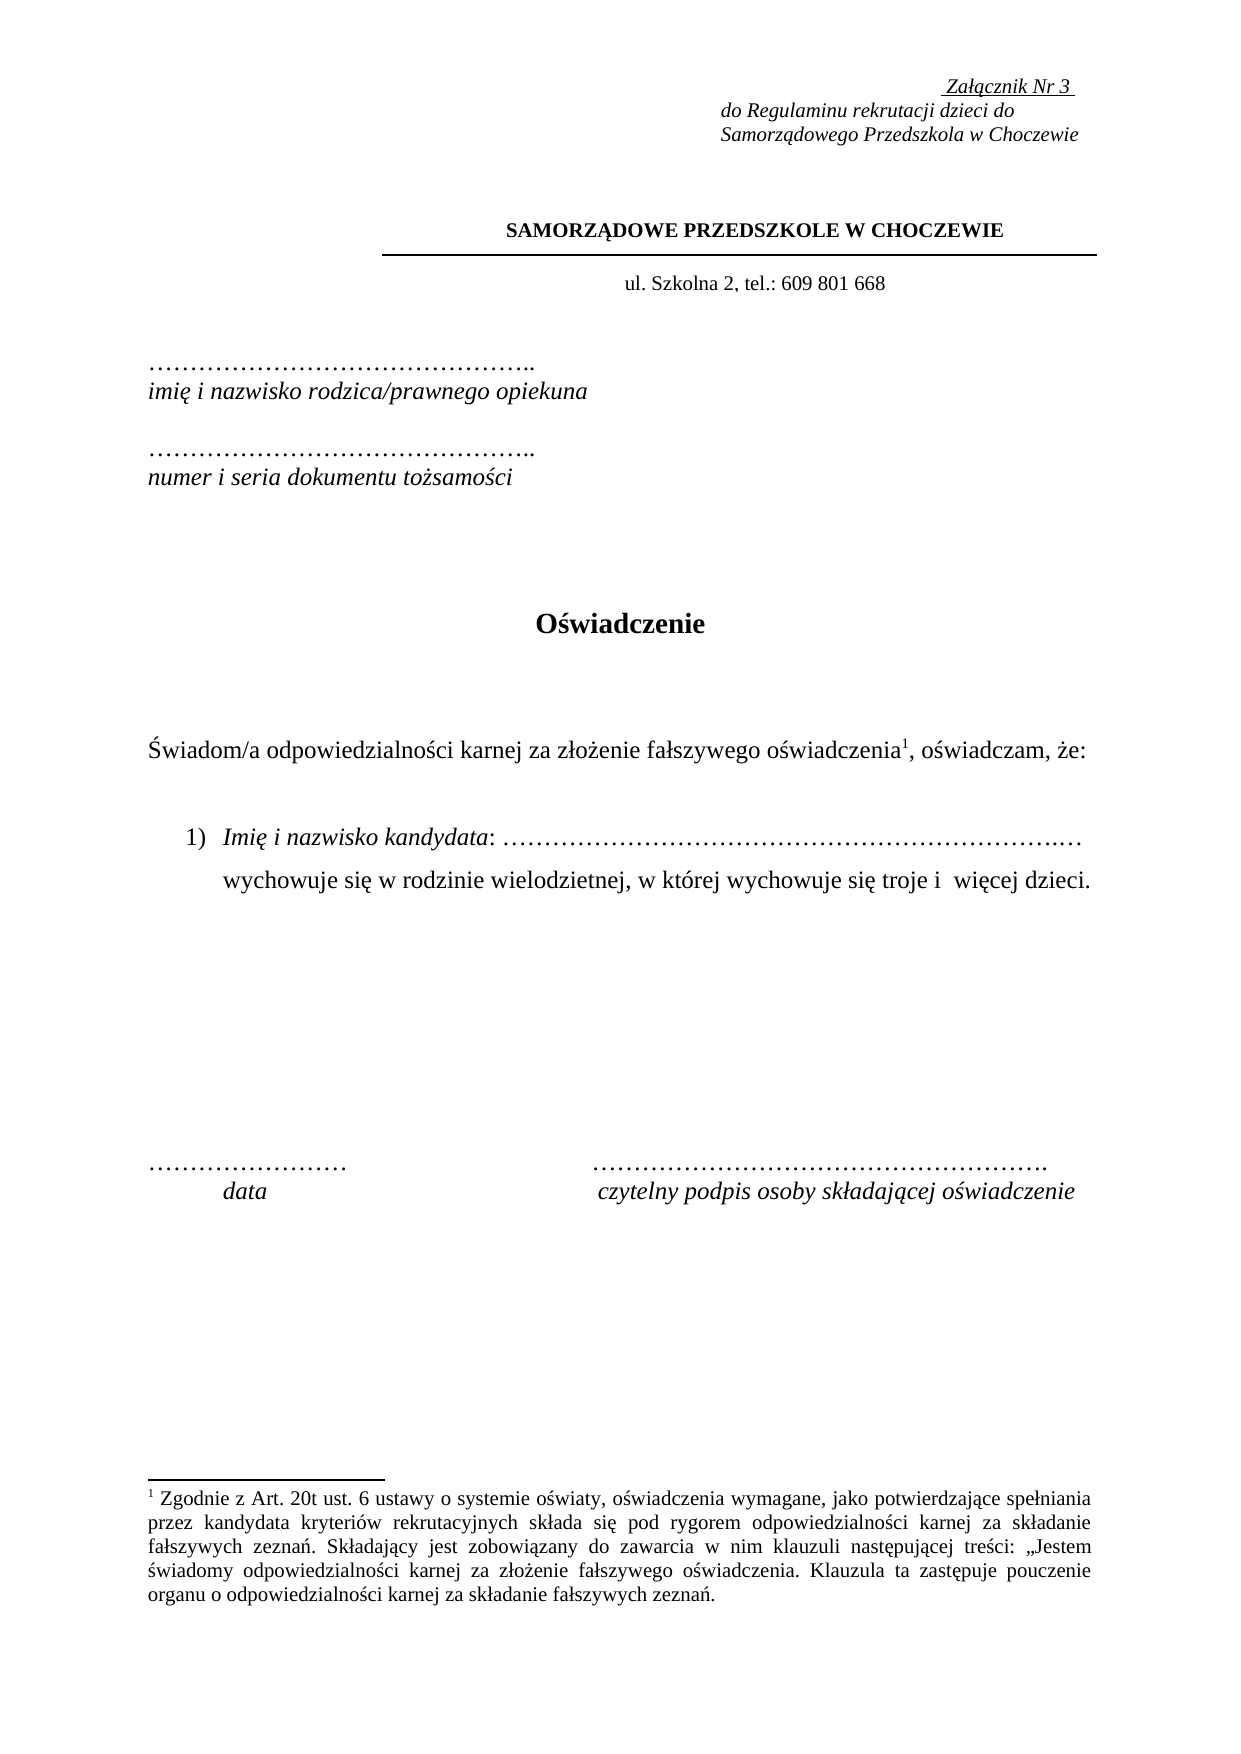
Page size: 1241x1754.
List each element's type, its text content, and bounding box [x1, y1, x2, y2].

text imię i nazwisko rodzica/prawnego opiekuna [148, 376, 1093, 405]
text data czytelny podpis osoby składającej oświadczenie [148, 1176, 1093, 1205]
text numer i seria dokumentu tożsamości [148, 462, 1093, 491]
text Świadom/a odpowiedzialności karnej za złożenie fałszywego oświadczenia, oświadczam, że: [148, 735, 1093, 764]
text Zgodnie z Art. 20t ust. 6 ustawy o systemie oświaty, oświadczenia wymagane, jako potwierdzające spełniania przez kandydata kryteriów rekrutacyjnych składa się pod rygorem odpowiedzialności karnej za składanie fałszywych zeznań. Składający jest zobowiązany do zawarcia w nim klauzuli następującej treści: „Jestem świadomy odpowiedzialności karnej za złożenie fałszywego oświadczenia. Klauzula ta zastępuje pouczenie organu o odpowiedzialności karnej za składanie fałszywych zeznań. [148, 1486, 1093, 1606]
text ul. Szkolna 2, tel.: 609 801 668 [411, 270, 1067, 292]
text ……………………………………….. [148, 347, 1093, 376]
text …………………… ………………………………………………. [148, 1147, 1093, 1176]
list Imię i nazwisko kandydata: ………………………………………………………….… [185, 822, 1093, 850]
text SAMORZĄDOWE PRZEDSZKOLE W CHOCZEWIE [411, 218, 1067, 242]
text wychowuje się w rodzinie wielodzietnej, w której wychowuje się troje i więcej dzieci. [223, 865, 1093, 893]
text Oświadczenie [148, 606, 1093, 639]
text ……………………………………….. [148, 433, 1093, 462]
